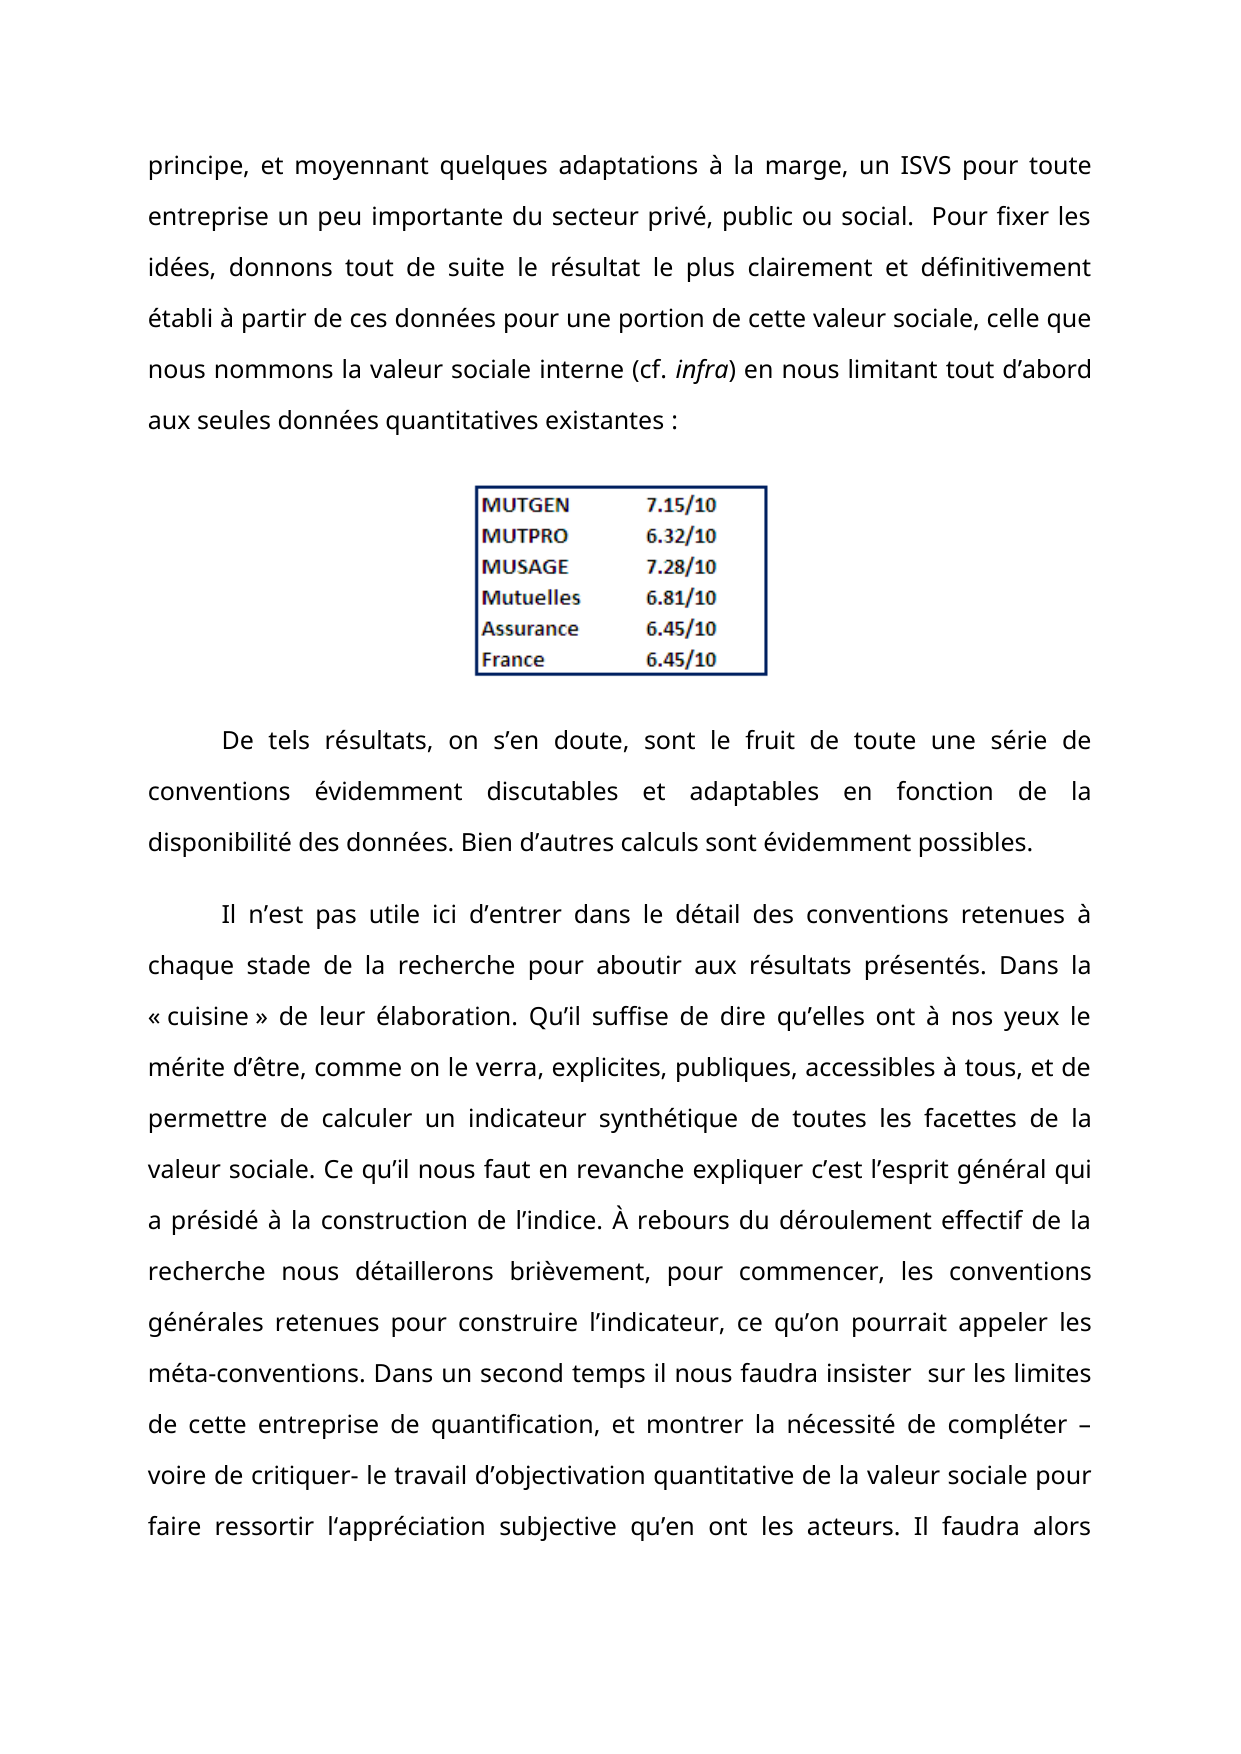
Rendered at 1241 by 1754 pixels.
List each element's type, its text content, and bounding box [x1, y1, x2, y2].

picture [452, 455, 788, 707]
text principe, et moyennant quelques adaptations à la marge, un ISVS pour toute entreprise un peu importante du secteur privé, public ou social. Pour fixer les idées, donnons tout de suite le résultat le plus clairement et définitivement établi à partir de ces données pour une portion de cette valeur sociale, celle que nous nommons la valeur sociale interne (cf. infra) en nous limitant tout d’abord aux seules données quantitatives existantes : [148, 148, 1093, 437]
text Il n’est pas utile ici d’entrer dans le détail des conventions retenues à chaque stade de la recherche pour aboutir aux résultats présentés. Dans la « cuisine » de leur élaboration. Qu’il suffise de dire qu’elles ont à nos yeux le mérite d’être, comme on le verra, explicites, publiques, accessibles à tous, et de permettre de calculer un indicateur synthétique de toutes les facettes de la valeur sociale. Ce qu’il nous faut en revanche expliquer c’est l’esprit général qui a présidé à la construction de l’indice. À rebours du déroulement effectif de la recherche nous détaillerons brièvement, pour commencer, les conventions générales retenues pour construire l’indicateur, ce qu’on pourrait appeler les méta-conventions. Dans un second temps il nous faudra insister sur les limites de cette entreprise de quantification, et montrer la nécessité de compléter – voire de critiquer- le travail d’objectivation quantitative de la valeur sociale pour faire ressortir l‘appréciation subjective qu’en ont les acteurs. Il faudra alors [148, 896, 1093, 1543]
text De tels résultats, on s’en doute, sont le fruit de toute une série de conventions évidemment discutables et adaptables en fonction de la disponibilité des données. Bien d’autres calculs sont évidemment possibles. [148, 722, 1093, 859]
